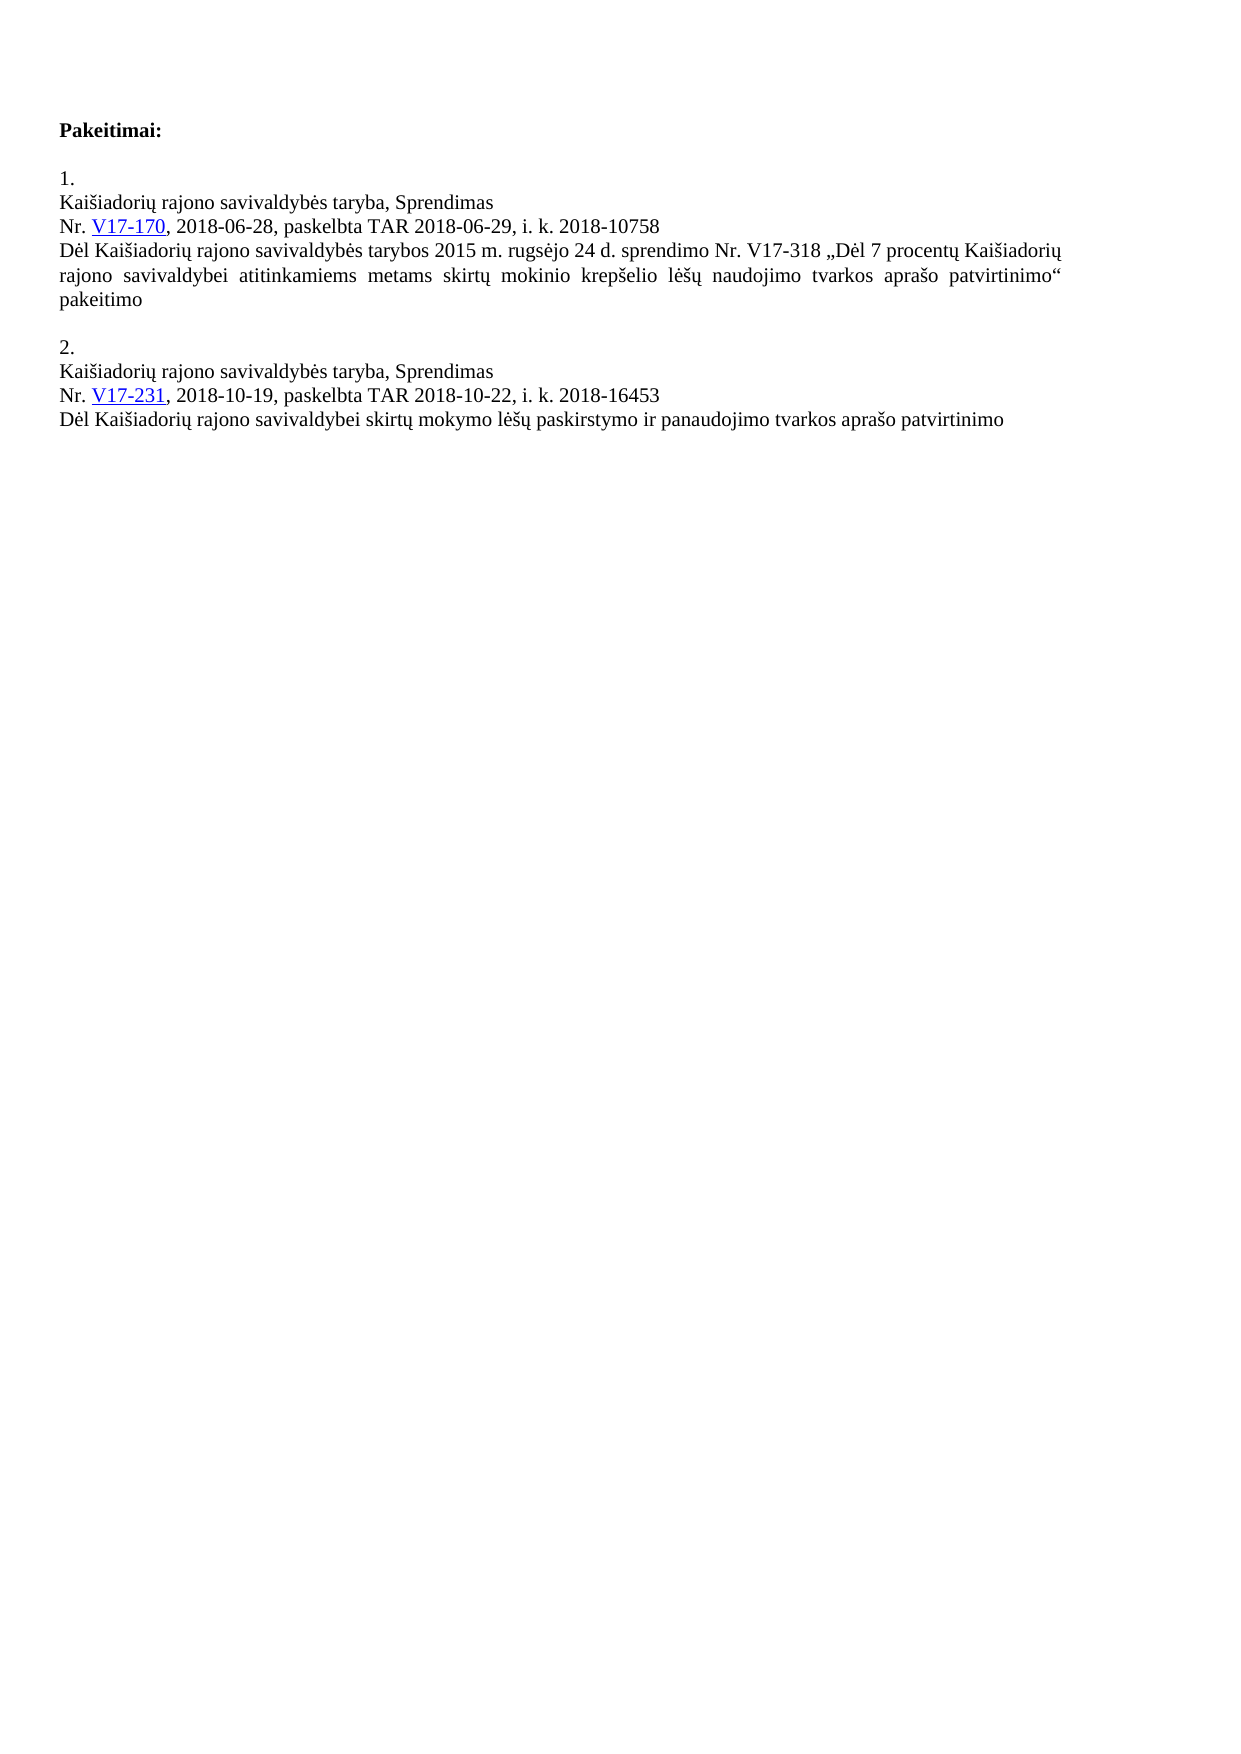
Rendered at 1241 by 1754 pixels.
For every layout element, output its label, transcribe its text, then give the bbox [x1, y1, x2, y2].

text 2. [59, 335, 1063, 359]
text Kaišiadorių rajono savivaldybės taryba, Sprendimas [59, 190, 1063, 214]
text Dėl Kaišiadorių rajono savivaldybės tarybos 2015 m. rugsėjo 24 d. sprendimo Nr. V17-318 „Dėl 7 procentų Kaišiadorių rajono savivaldybei atitinkamiems metams skirtų mokinio krepšelio lėšų naudojimo tvarkos aprašo patvirtinimo“ pakeitimo [59, 238, 1063, 311]
text Nr. V17-170, 2018-06-28, paskelbta TAR 2018-06-29, i. k. 2018-10758 [59, 214, 1063, 238]
text Kaišiadorių rajono savivaldybės taryba, Sprendimas [59, 359, 1063, 383]
text Nr. V17-231, 2018-10-19, paskelbta TAR 2018-10-22, i. k. 2018-16453 [59, 383, 1063, 407]
text 1. [59, 166, 1063, 190]
text Pakeitimai: [59, 118, 1063, 142]
text Dėl Kaišiadorių rajono savivaldybei skirtų mokymo lėšų paskirstymo ir panaudojimo tvarkos aprašo patvirtinimo [59, 407, 1063, 431]
